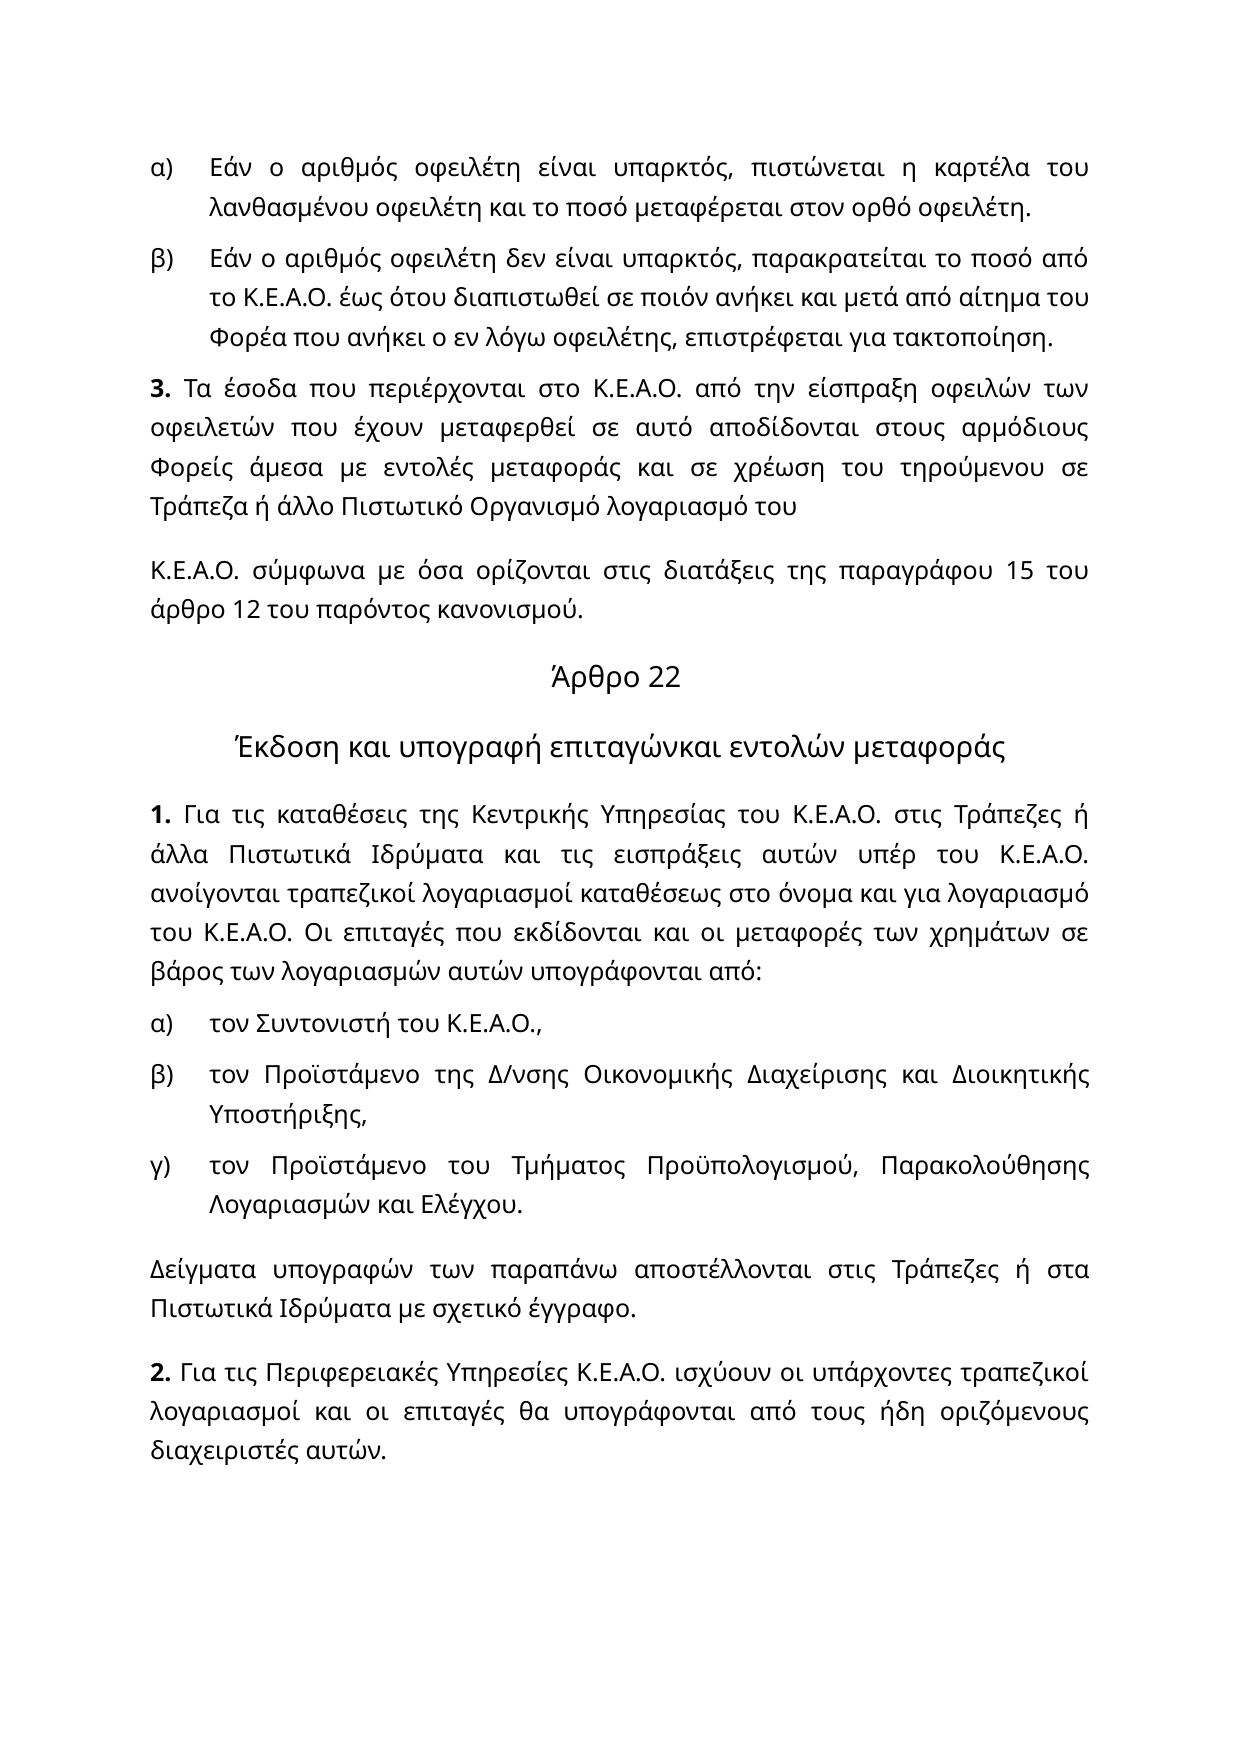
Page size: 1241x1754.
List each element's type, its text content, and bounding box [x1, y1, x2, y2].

text Κ.Ε.Α.Ο. σύμφωνα με όσα ορίζονται στις διατάξεις της παραγράφου 15 του άρθρο 12 του παρόντος κανονισμού. [150, 552, 1090, 626]
list α) τον Συντονιστή του Κ.Ε.Α.Ο., [150, 1005, 1090, 1039]
list γ) τον Προϊστάμενο του Τμήματος Προϋπολογισμού, Παρακολούθησης Λογαριασμών και Ελέγχου. [150, 1148, 1090, 1221]
text 3. Τα έσοδα που περιέρχονται στο Κ.Ε.Α.Ο. από την είσπραξη οφειλών των οφειλετών που έχουν μεταφερθεί σε αυτό αποδίδονται στους αρμόδιους Φορείς άμεσα με εντολές μεταφοράς και σε χρέωση του τηρούμενου σε Τράπεζα ή άλλο Πιστωτικό Οργανισμό λογαριασμό του [150, 371, 1090, 522]
text 1. Για τις καταθέσεις της Κεντρικής Υπηρεσίας του Κ.Ε.Α.Ο. στις Τράπεζες ή άλλα Πιστωτικά Ιδρύματα και τις εισπράξεις αυτών υπέρ του Κ.Ε.Α.Ο. ανοίγονται τραπεζικοί λογαριασμοί καταθέσεως στο όνομα και για λογαριασμό του Κ.Ε.Α.Ο. Οι επιταγές που εκδίδονται και οι μεταφορές των χρημάτων σε βάρος των λογαριασμών αυτών υπογράφονται από: [150, 797, 1090, 988]
subtitle Έκδοση και υπογραφή επιταγώνκαι εντολών μεταφοράς [150, 726, 1090, 766]
text 2. Για τις Περιφερειακές Υπηρεσίες Κ.Ε.Α.Ο. ισχύουν οι υπάρχοντες τραπεζικοί λογαριασμοί και οι επιταγές θα υπογράφονται από τους ήδη οριζόμενους διαχειριστές αυτών. [150, 1354, 1090, 1467]
subtitle Άρθρο 22 [150, 656, 1090, 696]
text Δείγματα υπογραφών των παραπάνω αποστέλλονται στις Τράπεζες ή στα Πιστωτικά Ιδρύματα με σχετικό έγγραφο. [150, 1251, 1090, 1324]
list β) Εάν ο αριθμός οφειλέτη δεν είναι υπαρκτός, παρακρατείται το ποσό από το Κ.Ε.Α.Ο. έως ότου διαπιστωθεί σε ποιόν ανήκει και μετά από αίτημα του Φορέα που ανήκει ο εν λόγω οφειλέτης, επιστρέφεται για τακτοποίηση. [150, 241, 1090, 353]
list β) τον Προϊστάμενο της Δ/νσης Οικονομικής Διαχείρισης και Διοικητικής Υποστήριξης, [150, 1057, 1090, 1130]
list α) Εάν ο αριθμός οφειλέτη είναι υπαρκτός, πιστώνεται η καρτέλα του λανθασμένου οφειλέτη και το ποσό μεταφέρεται στον ορθό οφειλέτη. [150, 150, 1090, 223]
